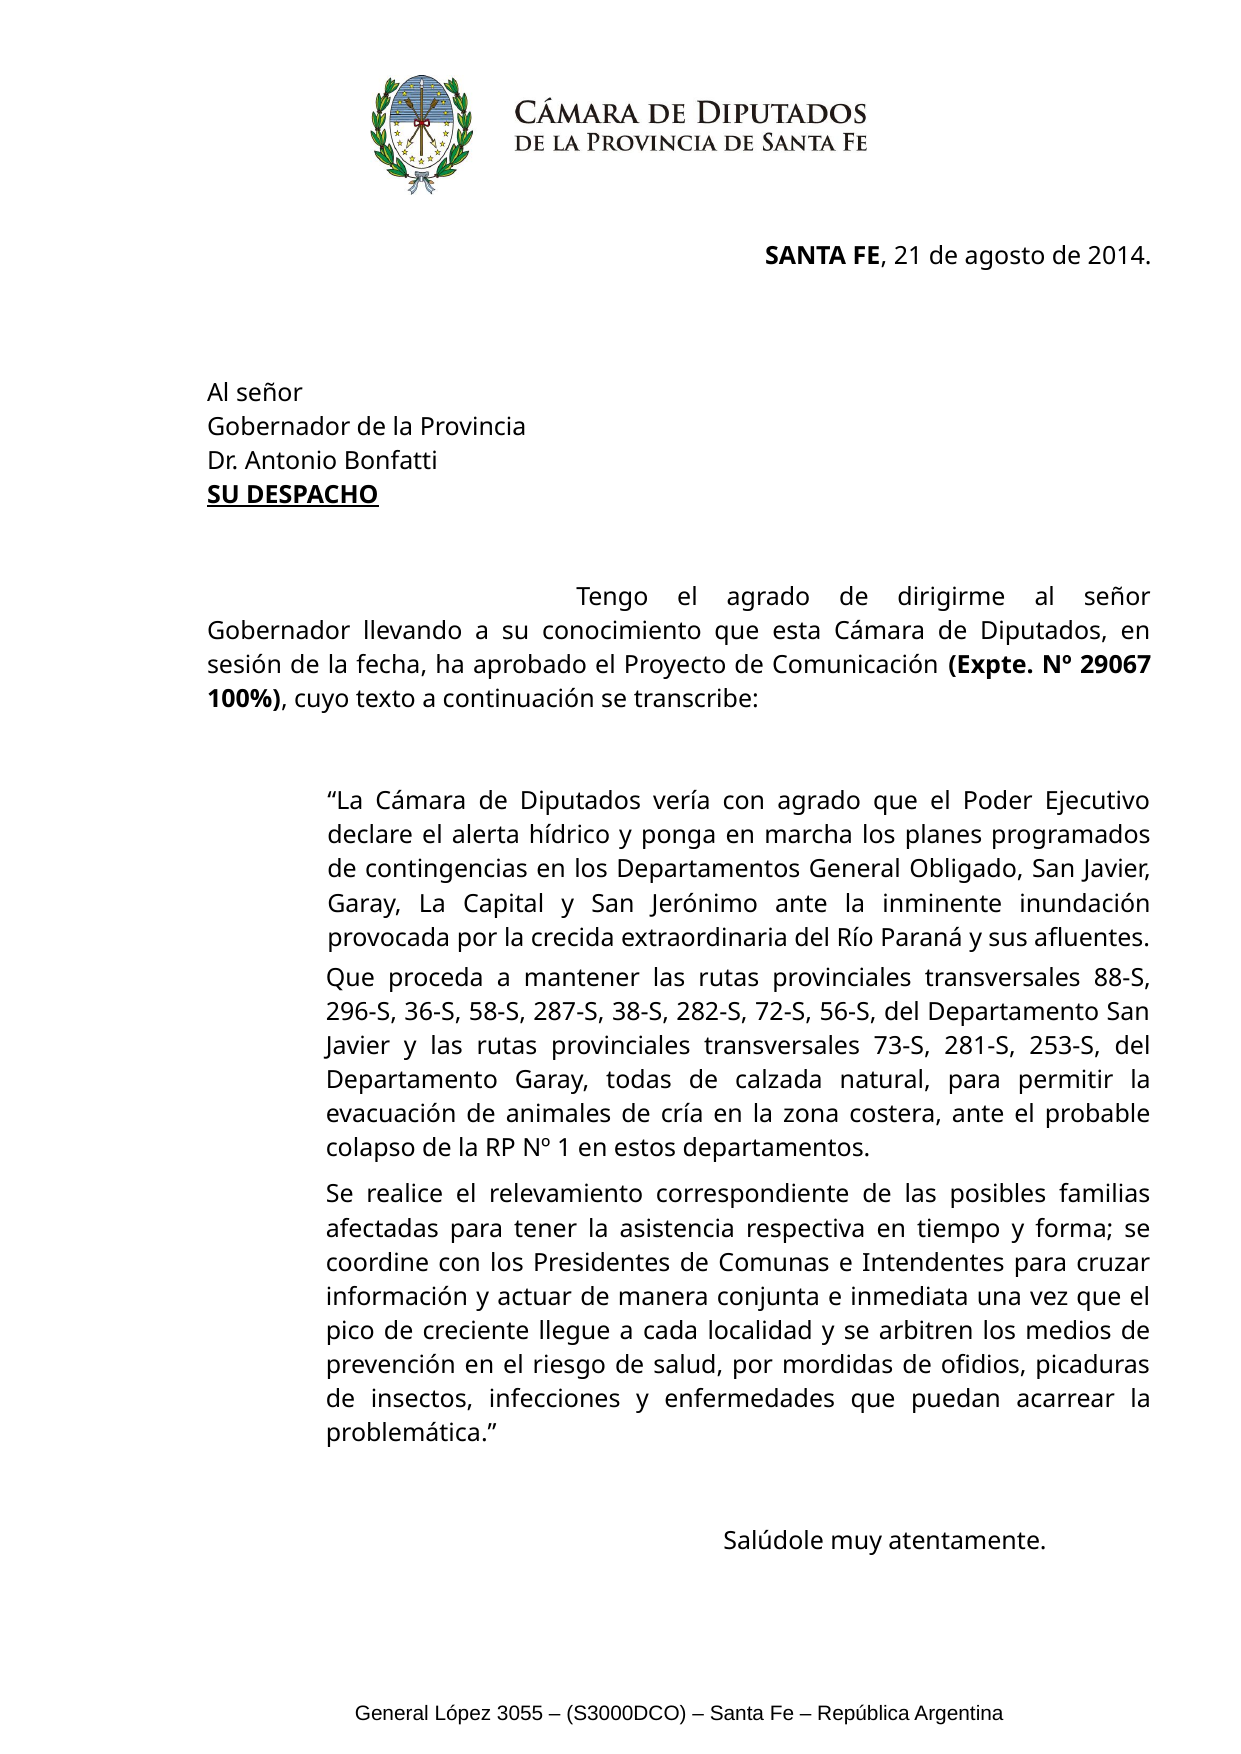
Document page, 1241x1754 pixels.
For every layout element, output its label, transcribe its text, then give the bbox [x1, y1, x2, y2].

text “La Cámara de Diputados vería con agrado que el Poder Ejecutivo declare el alerta hídrico y ponga en marcha los planes programados de contingencias en los Departamentos General Obligado, San Javier, Garay, La Capital y San Jerónimo ante la inminente inundación provocada por la crecida extraordinaria del Río Paraná y sus aﬂuentes. [327, 783, 1152, 953]
text Gobernador de la Provincia [207, 408, 1152, 442]
text Tengo el agrado de dirigirme al señor Gobernador llevando a su conocimiento que esta Cámara de Diputados, en sesión de la fecha, ha aprobado el Proyecto de Comunicación (Expte. Nº 29067 100%), cuyo texto a continuación se transcribe: [207, 579, 1152, 715]
text Que proceda a mantener las rutas provinciales transversales 88-S, 296-S, 36-S, 58-S, 287-S, 38-S, 282-S, 72-S, 56-S, del Departamento San Javier y las rutas provinciales transversales 73-S, 281-S, 253-S, del Departamento Garay, todas de calzada natural, para permitir la evacuación de animales de cría en la zona costera, ante el probable colapso de la RP Nº 1 en estos departamentos. [326, 959, 1152, 1164]
text Dr. Antonio Bonfatti [207, 442, 1152, 476]
text Salúdole muy atentamente. [649, 1523, 1152, 1557]
text Al señor [207, 374, 1152, 408]
text SU DESPACHO [207, 476, 1152, 511]
text SANTA FE, 21 de agosto de 2014. [207, 238, 1152, 272]
text Se realice el relevamiento correspondiente de las posibles familias afectadas para tener la asistencia respectiva en tiempo y forma; se coordine con los Presidentes de Comunas e Intendentes para cruzar información y actuar de manera conjunta e inmediata una vez que el pico de creciente llegue a cada localidad y se arbitren los medios de prevención en el riesgo de salud, por mordidas de oﬁdios, picaduras de insectos, infecciones y enfermedades que puedan acarrear la problemática.” [326, 1176, 1152, 1449]
picture [370, 75, 867, 199]
